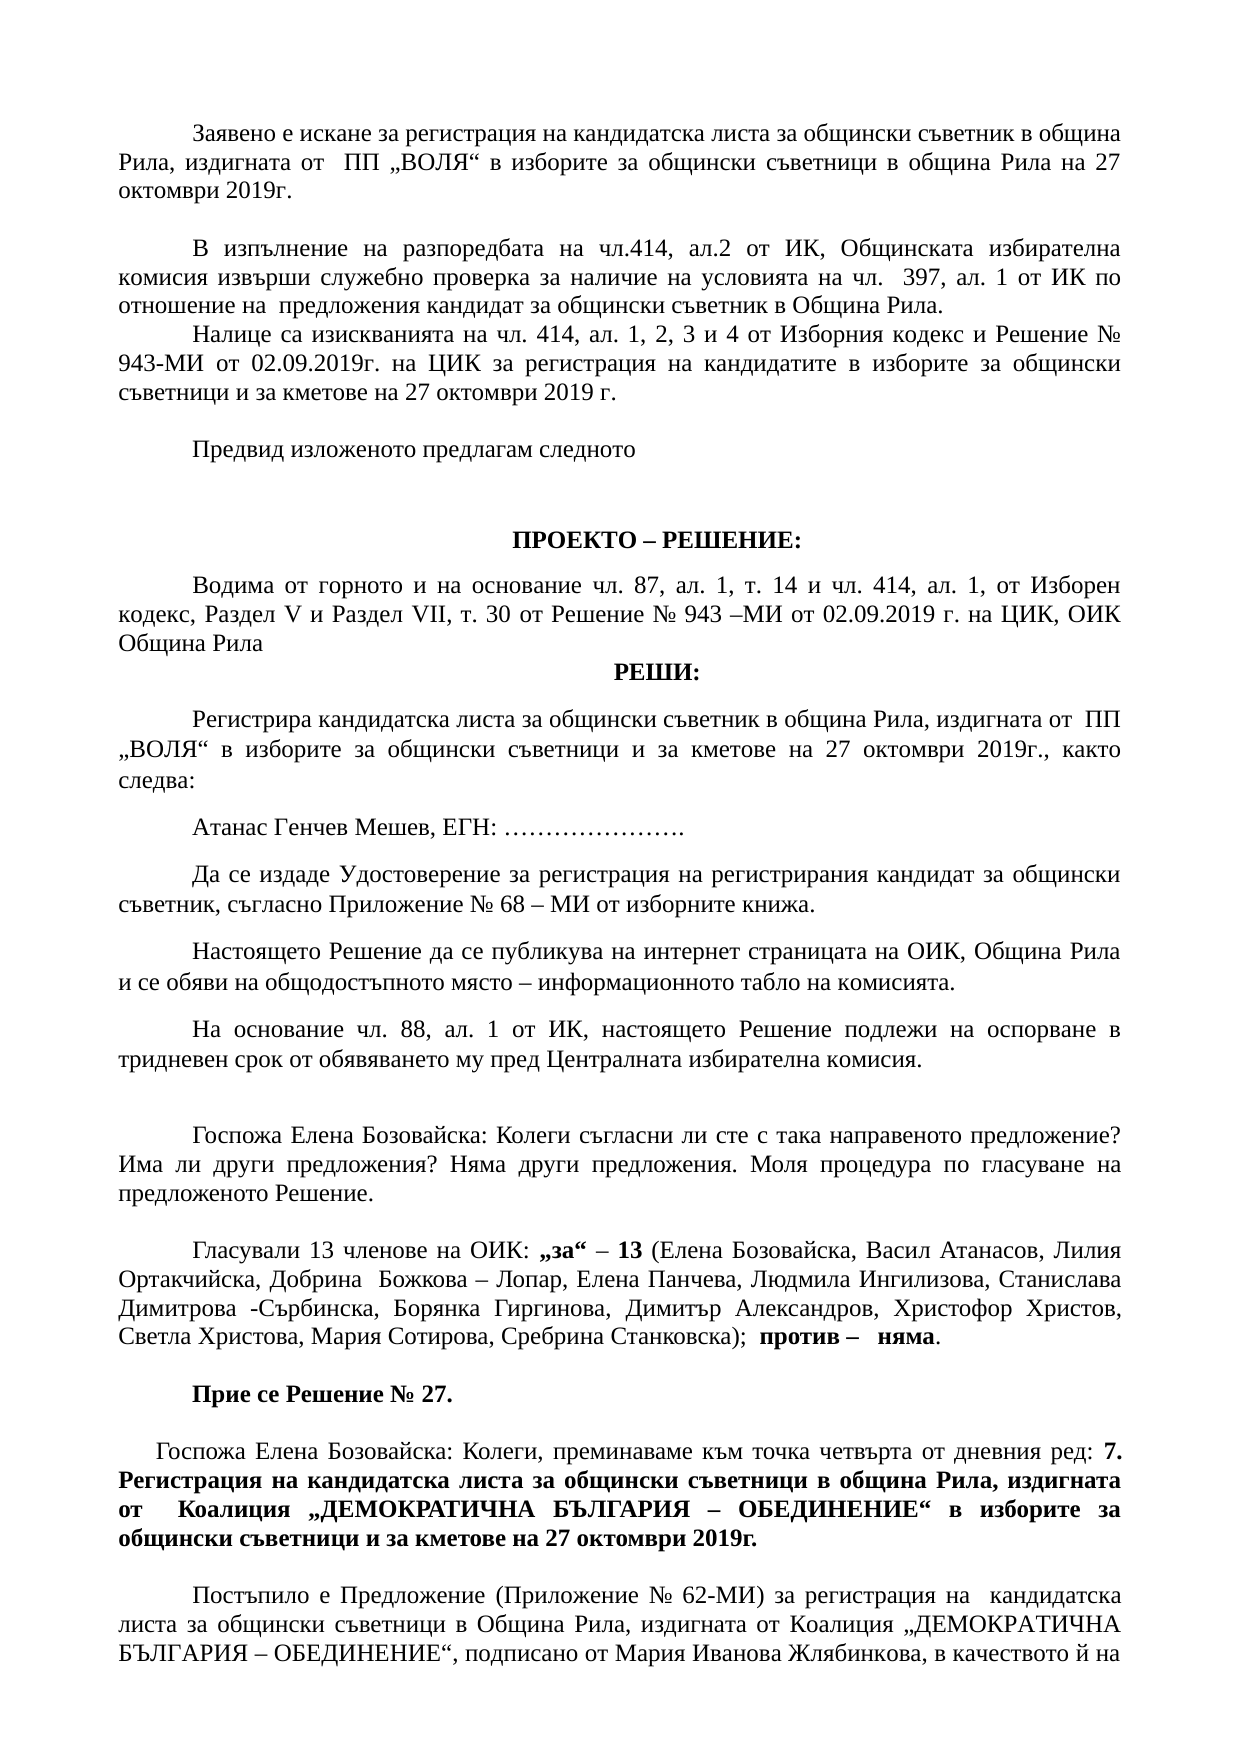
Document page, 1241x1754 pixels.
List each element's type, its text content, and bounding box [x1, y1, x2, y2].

text Прие се Решение № 27. [118, 1379, 1122, 1408]
text Да се издаде Удостоверение за регистрация на регистрирания кандидат за общински съветник, съгласно Приложение № 68 – МИ от изборните книжа. [118, 859, 1122, 918]
text Регистрира кандидатска листа за общински съветник в община Рила, издигната от ПП „ВОЛЯ“ в изборите за общински съветници и за кметове на 27 октомври 2019г., както следва: [118, 704, 1122, 793]
text Заявено е искане за регистрация на кандидатска листа за общински съветник в община Рила, издигната от ПП „ВОЛЯ“ в изборите за общински съветници в община Рила на 27 октомври 2019г. [118, 118, 1122, 204]
text Настоящето Решение да се публикува на интернет страницата на ОИК, Община Рила и се обяви на общодостъпното място – информационното табло на комисията. [118, 936, 1122, 996]
text Водима от горното и на основание чл. 87, ал. 1, т. 14 и чл. 414, ал. 1, от Изборен кодекс, Раздел V и Раздел VII, т. 30 от Решение № 943 –МИ от 02.09.2019 г. на ЦИК, ОИК Община Рила [118, 571, 1122, 657]
text В изпълнение на разпоредбата на чл.414, ал.2 от ИК, Общинската избирателна комисия извърши служебно проверка за наличие на условията на чл. 397, ал. 1 от ИК по отношение на предложения кандидат за общински съветник в Община Рила. [118, 233, 1122, 319]
text РЕШИ: [118, 657, 1122, 686]
text Госпожа Елена Бозовайска: Колеги, преминаваме към точка четвърта от дневния ред: 7. Регистрация на кандидатска листа за общински съветници в община Рила, издигната от Коалиция „ДЕМОКРАТИЧНА БЪЛГАРИЯ – ОБЕДИНЕНИЕ“ в изборите за общински съветници и за кметове на 27 октомври 2019г. [118, 1436, 1122, 1551]
text Предвид изложеното предлагам следното [118, 434, 1122, 463]
text ПРОЕКТО – РЕШЕНИЕ: [118, 525, 1122, 554]
text Атанас Генчев Мешев, ЕГН: …………………. [118, 812, 1122, 841]
text Госпожа Елена Бозовайска: Колеги съгласни ли сте с така направеното предложение? Има ли други предложения? Няма други предложения. Моля процедура по гласуване на предложеното Решение. [118, 1120, 1122, 1206]
text На основание чл. 88, ал. 1 от ИК, настоящето Решение подлежи на оспорване в тридневен срок от обявяването му пред Централната избирателна комисия. [118, 1014, 1122, 1073]
text Налице са изискванията на чл. 414, ал. 1, 2, 3 и 4 от Изборния кодекс и Решение № 943-МИ от 02.09.2019г. на ЦИК за регистрация на кандидатите в изборите за общински съветници и за кметове на 27 октомври 2019 г. [118, 319, 1122, 406]
text Гласували 13 членове на ОИК: „за“ – 13 (Елена Бозовайска, Васил Атанасов, Лилия Ортакчийска, Добрина Божкова – Лопар, Елена Панчева, Людмила Ингилизова, Станислава Димитрова -Сърбинска, Борянка Гиргинова, Димитър Александров, Христофор Христов, Светла Христова, Мария Сотирова, Сребрина Станковска); против – няма. [118, 1235, 1122, 1350]
text Постъпило е Предложение (Приложение № 62-МИ) за регистрация на кандидатска листа за общински съветници в Община Рила, издигната от Коалиция „ДЕМОКРАТИЧНА БЪЛГАРИЯ – ОБЕДИНЕНИЕ“, подписано от Мария Иванова Жлябинкова, в качеството й на [118, 1580, 1122, 1666]
